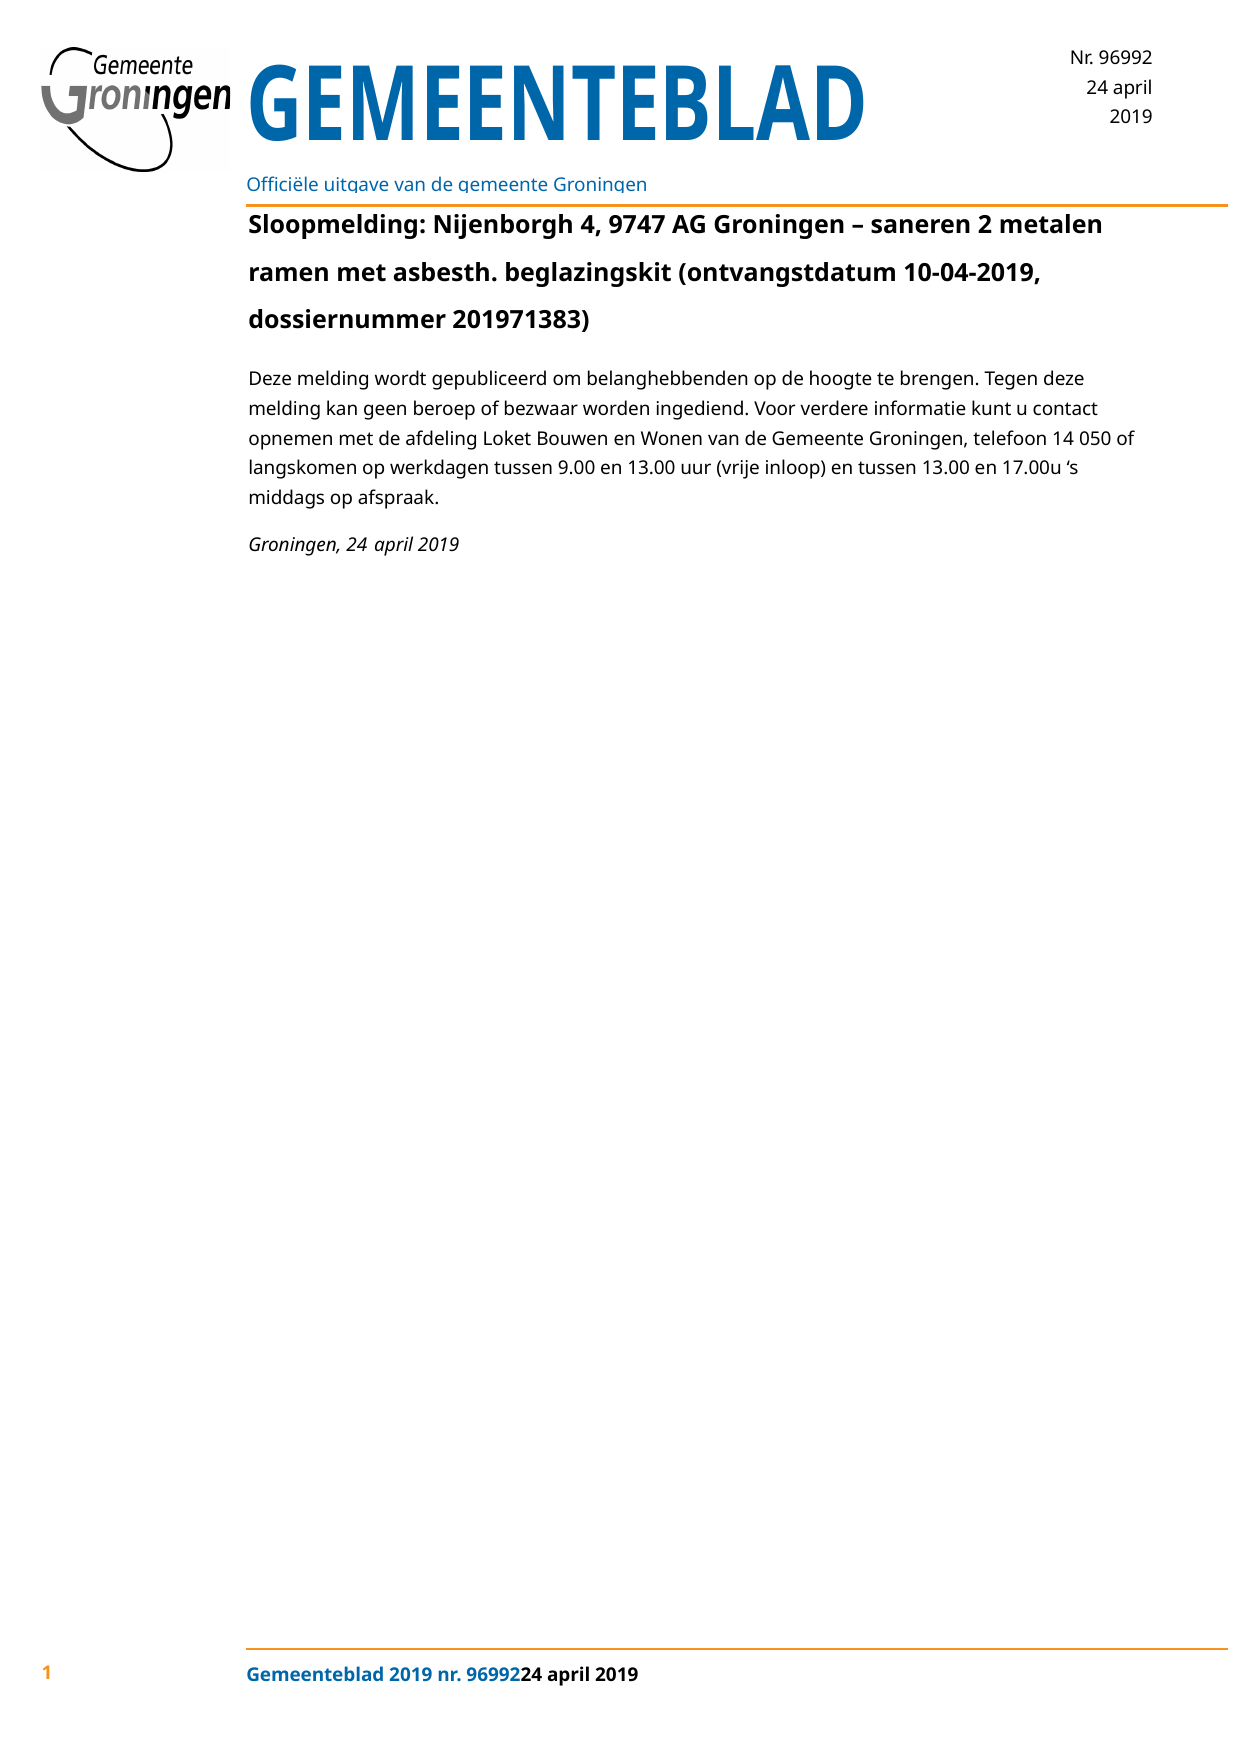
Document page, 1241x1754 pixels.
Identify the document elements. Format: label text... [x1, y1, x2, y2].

picture [41, 47, 231, 172]
text Sloopmelding: Nijenborgh 4, 9747 AG Groningen – saneren 2 metalen ramen met asbesth. beglazingskit (ontvangstdatum 10-04-2019, dossiernummer 201971383) [248, 207, 1152, 336]
text Groningen, 24 april 2019 [248, 532, 1152, 557]
text Deze melding wordt gepubliceerd om belanghebbenden op de hoogte te brengen. Tegen deze melding kan geen beroep of bezwaar worden ingediend. Voor verdere informatie kunt u contact opnemen met de afdeling Loket Bouwen en Wonen van de Gemeente Groningen, telefoon 14 050 of langskomen op werkdagen tussen 9.00 en 13.00 uur (vrije inloop) en tussen 13.00 en 17.00u ‘s middags op afspraak. [248, 366, 1152, 509]
